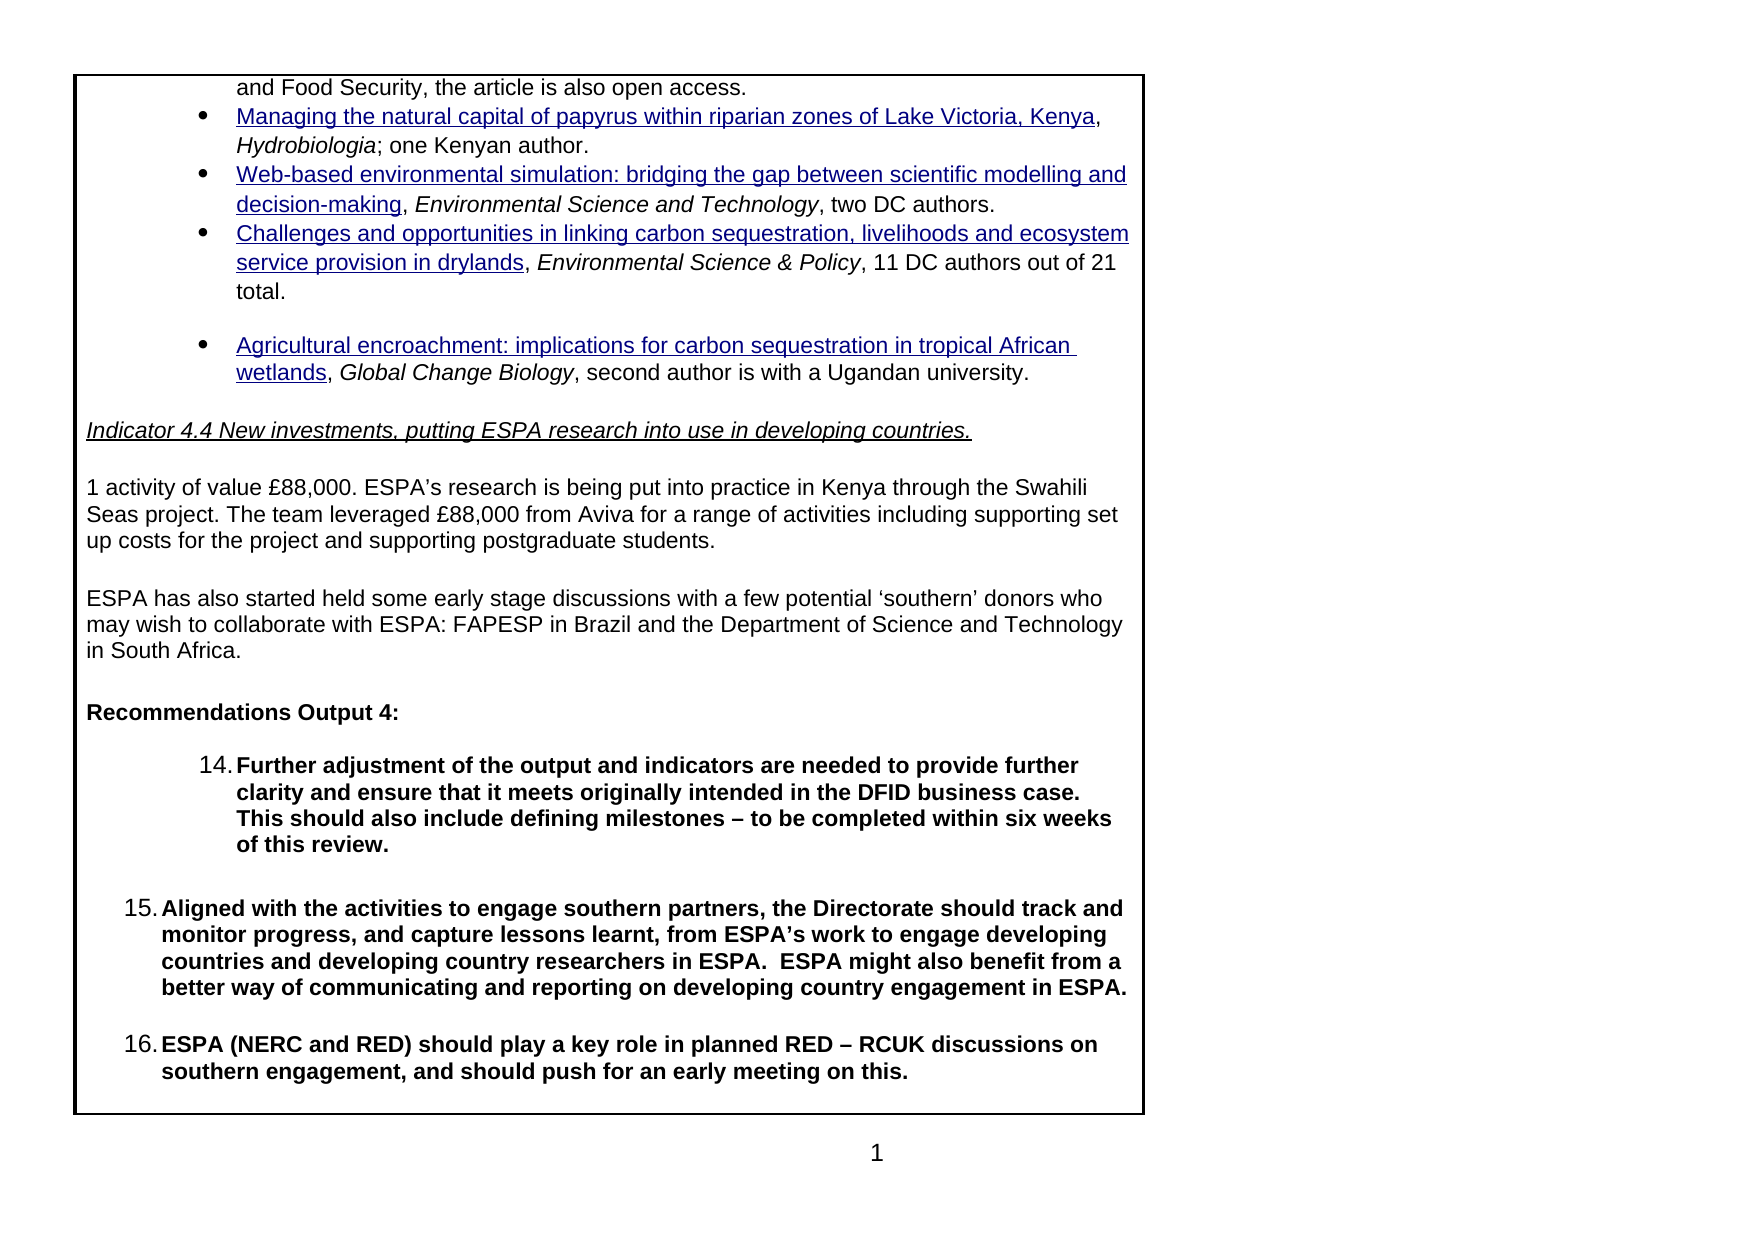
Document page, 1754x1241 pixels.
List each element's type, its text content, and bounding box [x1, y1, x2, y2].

table_cell Progress against expected results: Indicator 4.1: Proportion of projects where developing country institutions and researchers play a significant role in management and delivery in the ESPA portfolio. All of the ESPA-2011 grants have significant contributions from developing country researchers and institutions. Two of the much smaller ESPA Evidence and Impact Research Grants (EIRGs) also have significant developing country participation: EIRG-2011-175 and EIRG-2011-180. The third ESPA EIRG grant will feed results into one of the ESPA-2011 grants by supporting work by developing country researchers and institutions (EIRG-2011-166). The remaining EIRG is a desk-based systematic review being undertaken by a UK organisation. This indicator has reached 75% achievement. Out of all projects funded 2011-12 which involve a total of 120 researchers 50 (42%) are developing country researchers. Indicator 4.2: Developing countries gained greater prominence in national and international research agendas. Data currently unavailable. However there is a process in place to report in FY 2012/13 via the RCUK Research Outcomes System. Indicator 4.3: Developing country-led research projects produce high quality, interdisciplinary research outputs of the links between ES and PA. A total of 12 high quality academic papers were published with half of them having some developing country authors - 20 authors out of a total of 61 were from a developing country institution (33%). Some examples of the papers are included below, with a full list in Annex 1: The potential use of storm water and effluent from a constructed wetland for re-vegetating a degraded pyrite trail in Queen Elizabeth National Park, Uganda, Physics and Chemistry of the Earth; all four authors are from Ugandan institutions. Maize grain and soil surveys reveal suboptimal dietary selenium intake is widespread in Malawi, Scientific Reports; lead author is affiliated with the Malawi Ministry of Agriculture and Food Security, the article is also open access. Managing the natural capital of papyrus within riparian zones of Lake Victoria, Kenya, Hydrobiologia; one Kenyan author. Web-based environmental simulation: bridging the gap between scientific modelling and decision-making, Environmental Science and Technology, two DC authors. Challenges and opportunities in linking carbon sequestration, livelihoods and ecosystem service provision in drylands, Environmental Science & Policy, 11 DC authors out of 21 total. Agricultural encroachment: implications for carbon sequestration in tropical African wetlands, Global Change Biology, second author is with a Ugandan university. Indicator 4.4 New investments, putting ESPA research into use in developing countries. 1 activity of value £88,000. ESPA’s research is being put into practice in Kenya through the Swahili Seas project. The team leveraged £88,000 from Aviva for a range of activities including supporting set up costs for the project and supporting postgraduate students. ESPA has also started held some early stage discussions with a few potential ‘southern’ donors who may wish to collaborate with ESPA: FAPESP in Brazil and the Department of Science and Technology in South Africa. Recommendations Output 4: Further adjustment of the output and indicators are needed to provide further clarity and ensure that it meets originally intended in the DFID business case. This should also include defining milestones – to be completed within six weeks of this review. Aligned with the activities to engage southern partners, the Directorate should track and monitor progress, and capture lessons learnt, from ESPA’s work to engage developing countries and developing country researchers in ESPA. ESPA might also benefit from a better way of communicating and reporting on developing country engagement in ESPA. ESPA (NERC and RED) should play a key role in planned RED – RCUK discussions on southern engagement, and should push for an early meeting on this. By November 2012, obtain data for Indicator 4.2 either through RCUK Research Outcomes System or other credible and available method. Impact Weighting (%): 20% Revised since last Annual Review? Yes – was 15% Risk: Low/Medium/High - Medium Revised since last Annual Review? No [77, 76, 1142, 1113]
